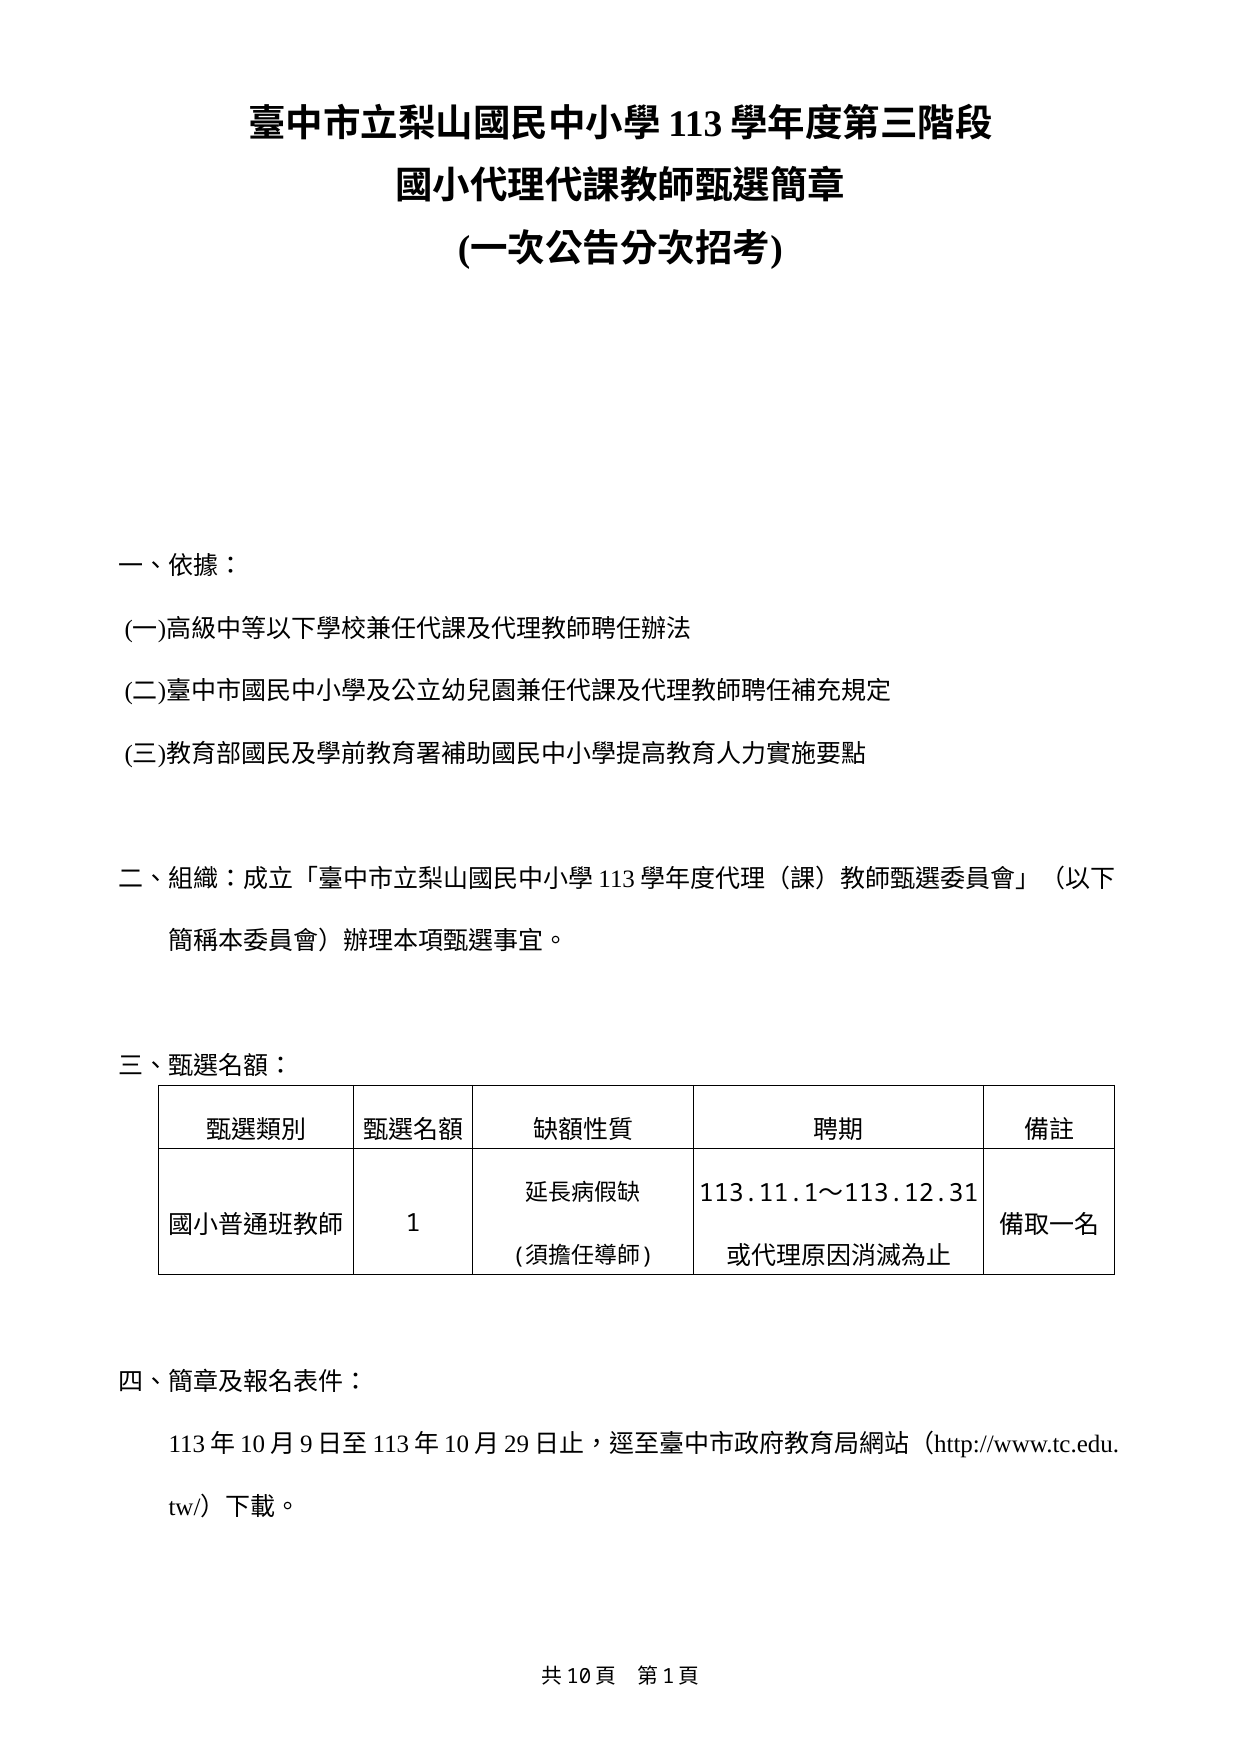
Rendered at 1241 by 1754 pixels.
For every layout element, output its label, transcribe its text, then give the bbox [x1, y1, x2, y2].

table_header 缺額性質 [473, 1086, 693, 1148]
text 三、甄選名額： [118, 1022, 1122, 1085]
table_cell 113.11.1～113.12.31 或代理原因消滅為止 [694, 1149, 983, 1274]
table_header 甄選類別 [159, 1086, 353, 1148]
table_cell 延長病假缺 (須擔任導師) [473, 1149, 693, 1274]
text (二)臺中市國民中小學及公立幼兒園兼任代課及代理教師聘任補充規定 [118, 647, 1122, 710]
table_cell 國小普通班教師 [159, 1149, 353, 1274]
text 臺中市立梨山國民中小學113學年度第三階段 國小代理代課教師甄選簡章 (一次公告分次招考) [118, 78, 1122, 266]
text (三)教育部國民及學前教育署補助國民中小學提高教育人力實施要點 [118, 710, 1122, 772]
text 四、簡章及報名表件： 113年10月9日至113年10月29日止，逕至臺中市政府教育局網站（http://www.tc.edu.tw/）下載。 [118, 1338, 1122, 1525]
table_cell 1 [354, 1149, 472, 1274]
text 二、組織：成立「臺中市立梨山國民中小學113學年度代理（課）教師甄選委員會」（以下簡稱本委員會）辦理本項甄選事宜。 [118, 835, 1122, 960]
table_header 甄選名額 [354, 1086, 472, 1148]
table_header 備註 [984, 1086, 1114, 1148]
text 一、依據： [118, 522, 1122, 585]
table_cell 備取一名 [984, 1149, 1114, 1274]
text (一)高級中等以下學校兼任代課及代理教師聘任辦法 [118, 585, 1122, 647]
table_header 聘期 [694, 1086, 983, 1148]
